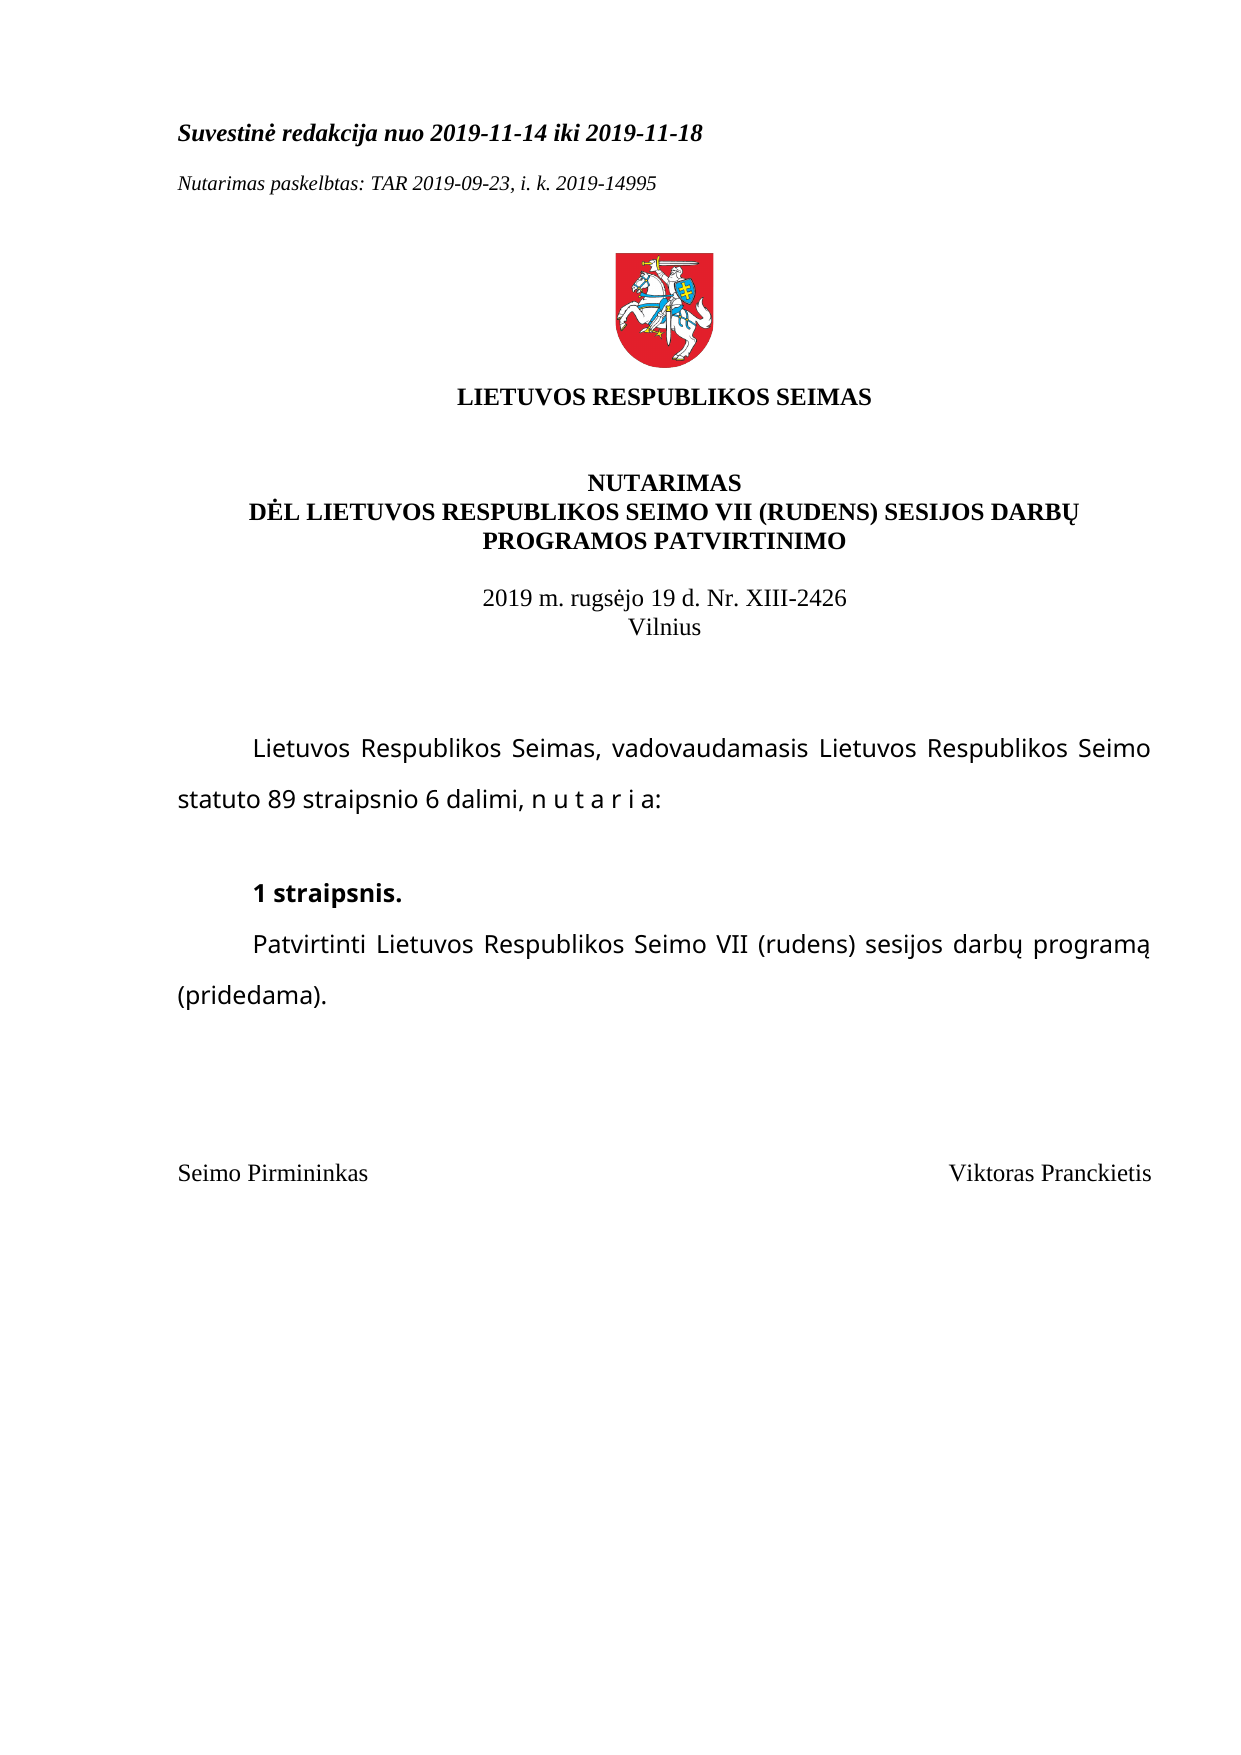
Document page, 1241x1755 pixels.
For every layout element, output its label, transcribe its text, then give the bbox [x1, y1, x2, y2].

text 1 straipsnis. [177, 875, 1152, 909]
text NUTARIMAS [177, 468, 1152, 497]
text DĖL LIETUVOS RESPUBLIKOS SEIMO VII (RUDENS) SESIJOS DARBŲ PROGRAMOS PATVIRTINIMO [177, 497, 1152, 555]
text Nutarimas paskelbtas: TAR 2019-09-23, i. k. 2019-14995 [177, 171, 1152, 195]
text Seimo Pirmininkas Viktoras Pranckietis [177, 1158, 1152, 1187]
text Lietuvos Respublikos Seimas, vadovaudamasis Lietuvos Respublikos Seimo statuto 89 straipsnio 6 dalimi, n u t a r i a: [177, 730, 1152, 815]
text 2019 m. rugsėjo 19 d. Nr. XIII-2426 [177, 583, 1152, 612]
text Suvestinė redakcija nuo 2019-11-14 iki 2019-11-18 [177, 118, 1152, 147]
text LIETUVOS RESPUBLIKOS SEIMAS [177, 382, 1152, 411]
text Patvirtinti Lietuvos Respublikos Seimo VII (rudens) sesijos darbų programą (pridedama). [177, 926, 1152, 1012]
text Vilnius [177, 612, 1152, 641]
